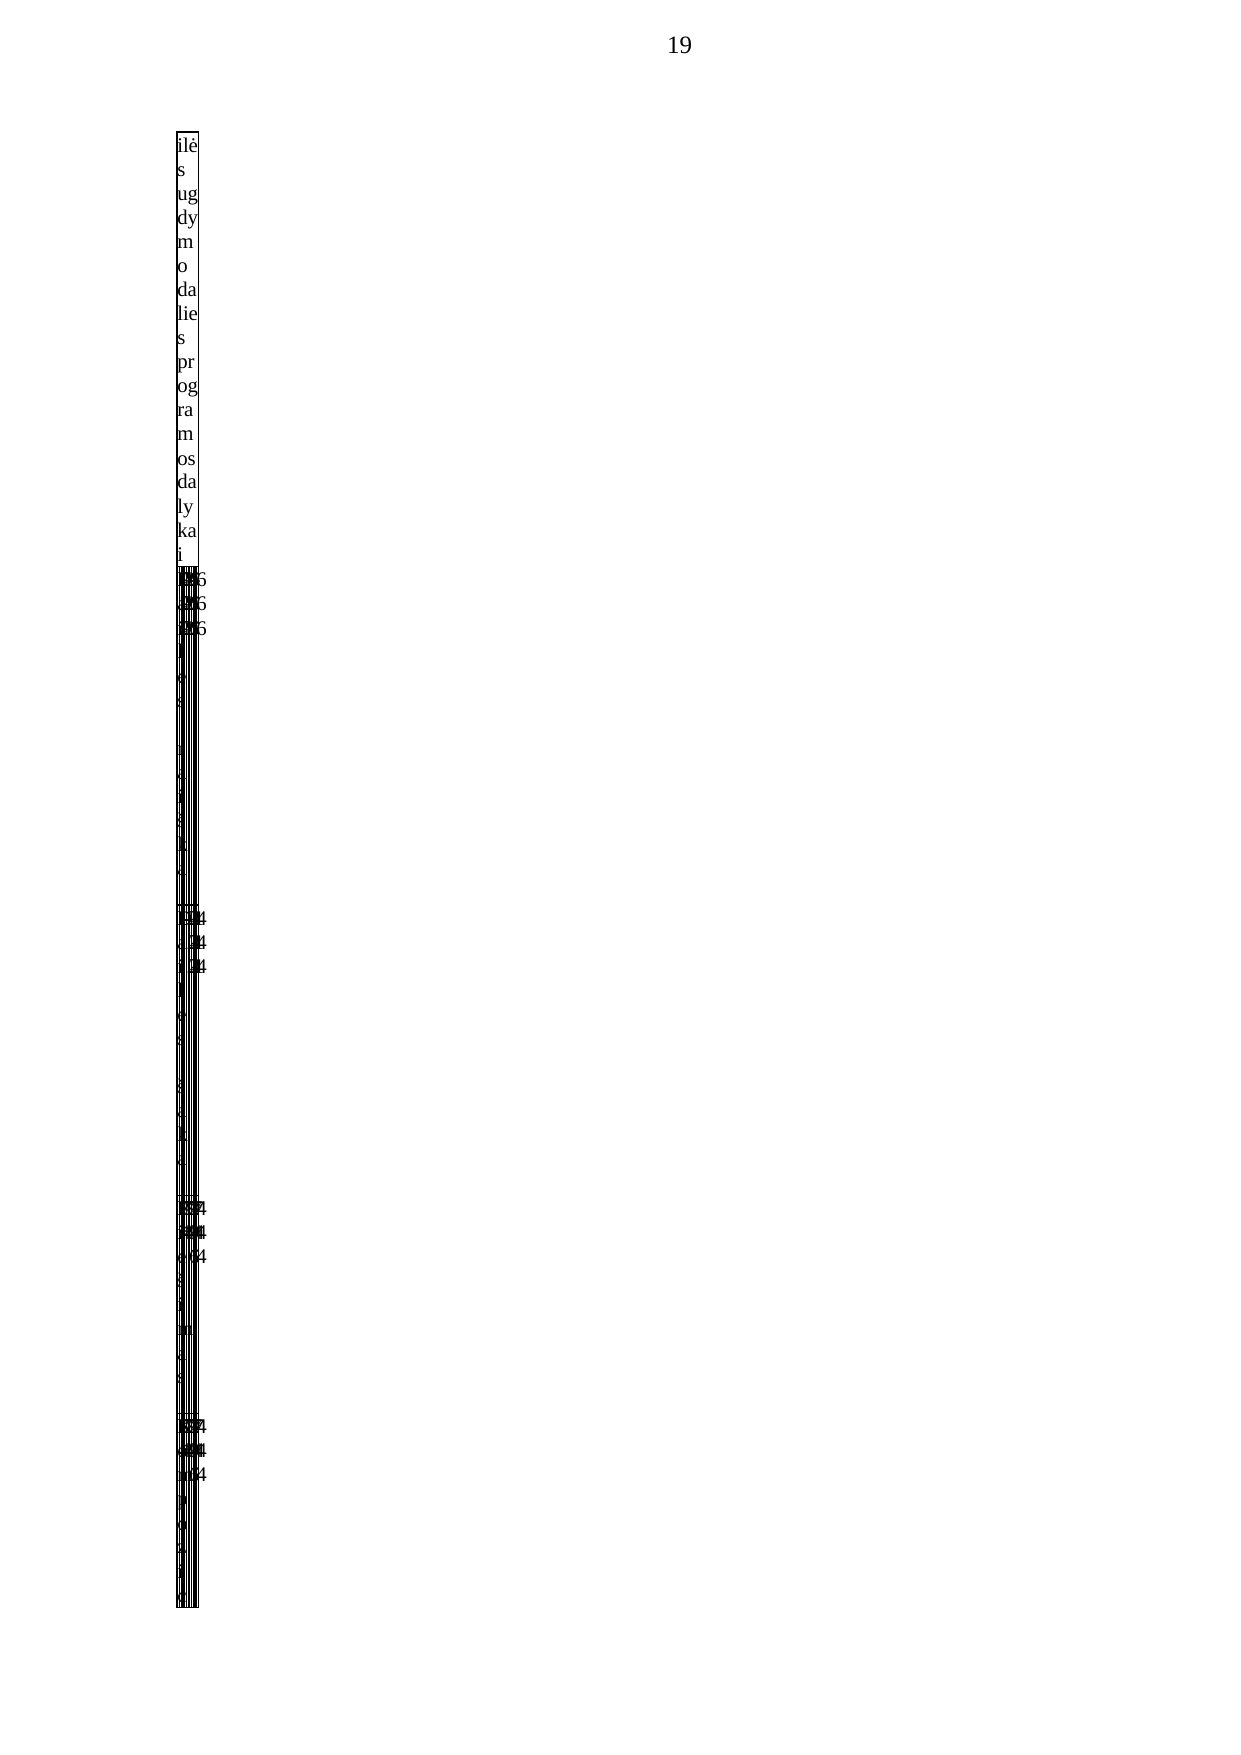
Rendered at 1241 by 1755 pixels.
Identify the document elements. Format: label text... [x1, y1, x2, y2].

table_cell ilės ugdymo dalies programos dalykai [178, 133, 198, 566]
